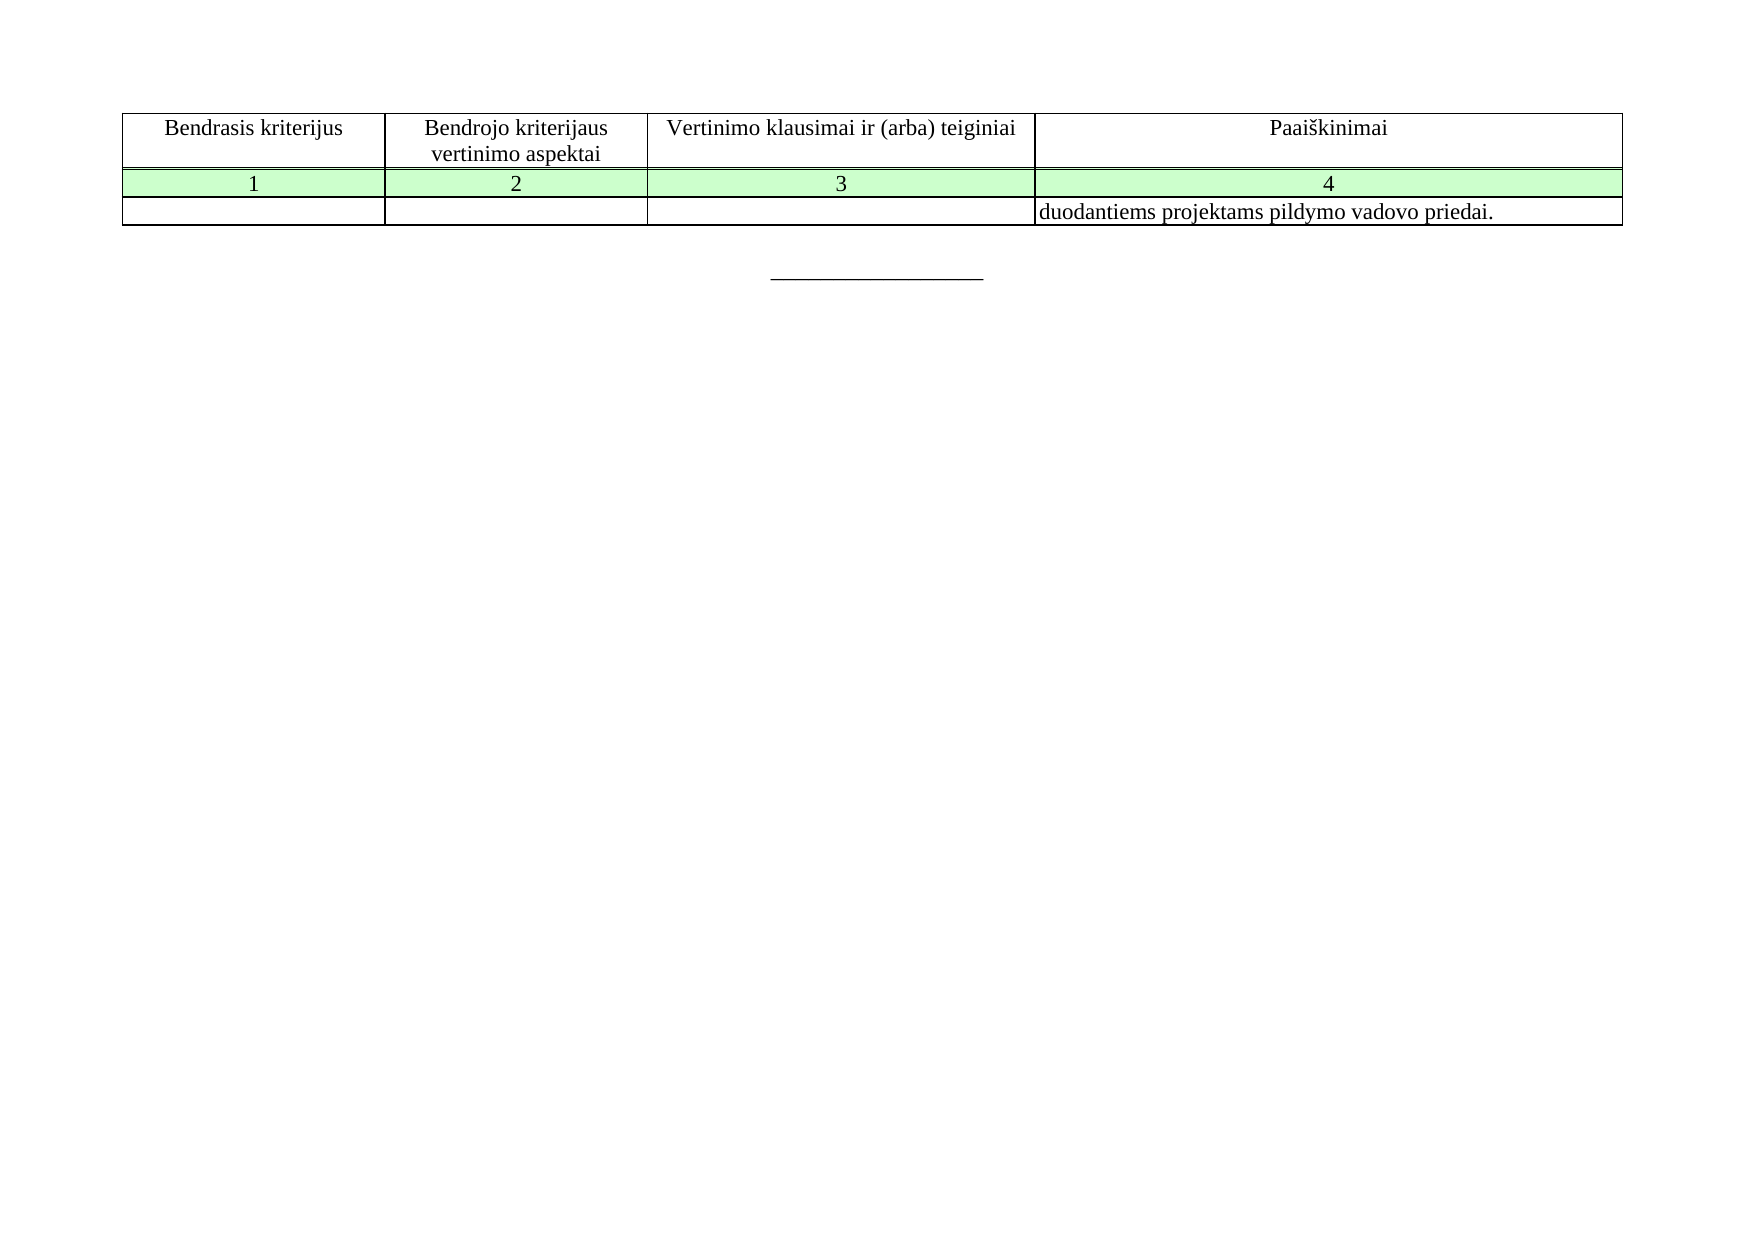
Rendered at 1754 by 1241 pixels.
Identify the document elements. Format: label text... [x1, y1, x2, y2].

table_cell [386, 198, 647, 224]
table_header Paaiškinimai [1036, 114, 1622, 167]
table_cell 2 [386, 170, 647, 196]
table_header Bendrasis kriterijus [123, 114, 384, 167]
table_cell duodantiems projektams pildymo vadovo priedai. [1036, 198, 1622, 224]
table_cell 3 [648, 170, 1034, 196]
table_cell 4 [1036, 170, 1622, 196]
table_header Vertinimo klausimai ir (arba) teiginiai [648, 114, 1034, 167]
text _________________ [118, 254, 1635, 283]
table_cell [648, 198, 1034, 224]
table_cell 1 [123, 170, 384, 196]
table_cell [123, 198, 384, 224]
table_header Bendrojo kriterijaus vertinimo aspektai [386, 114, 647, 167]
